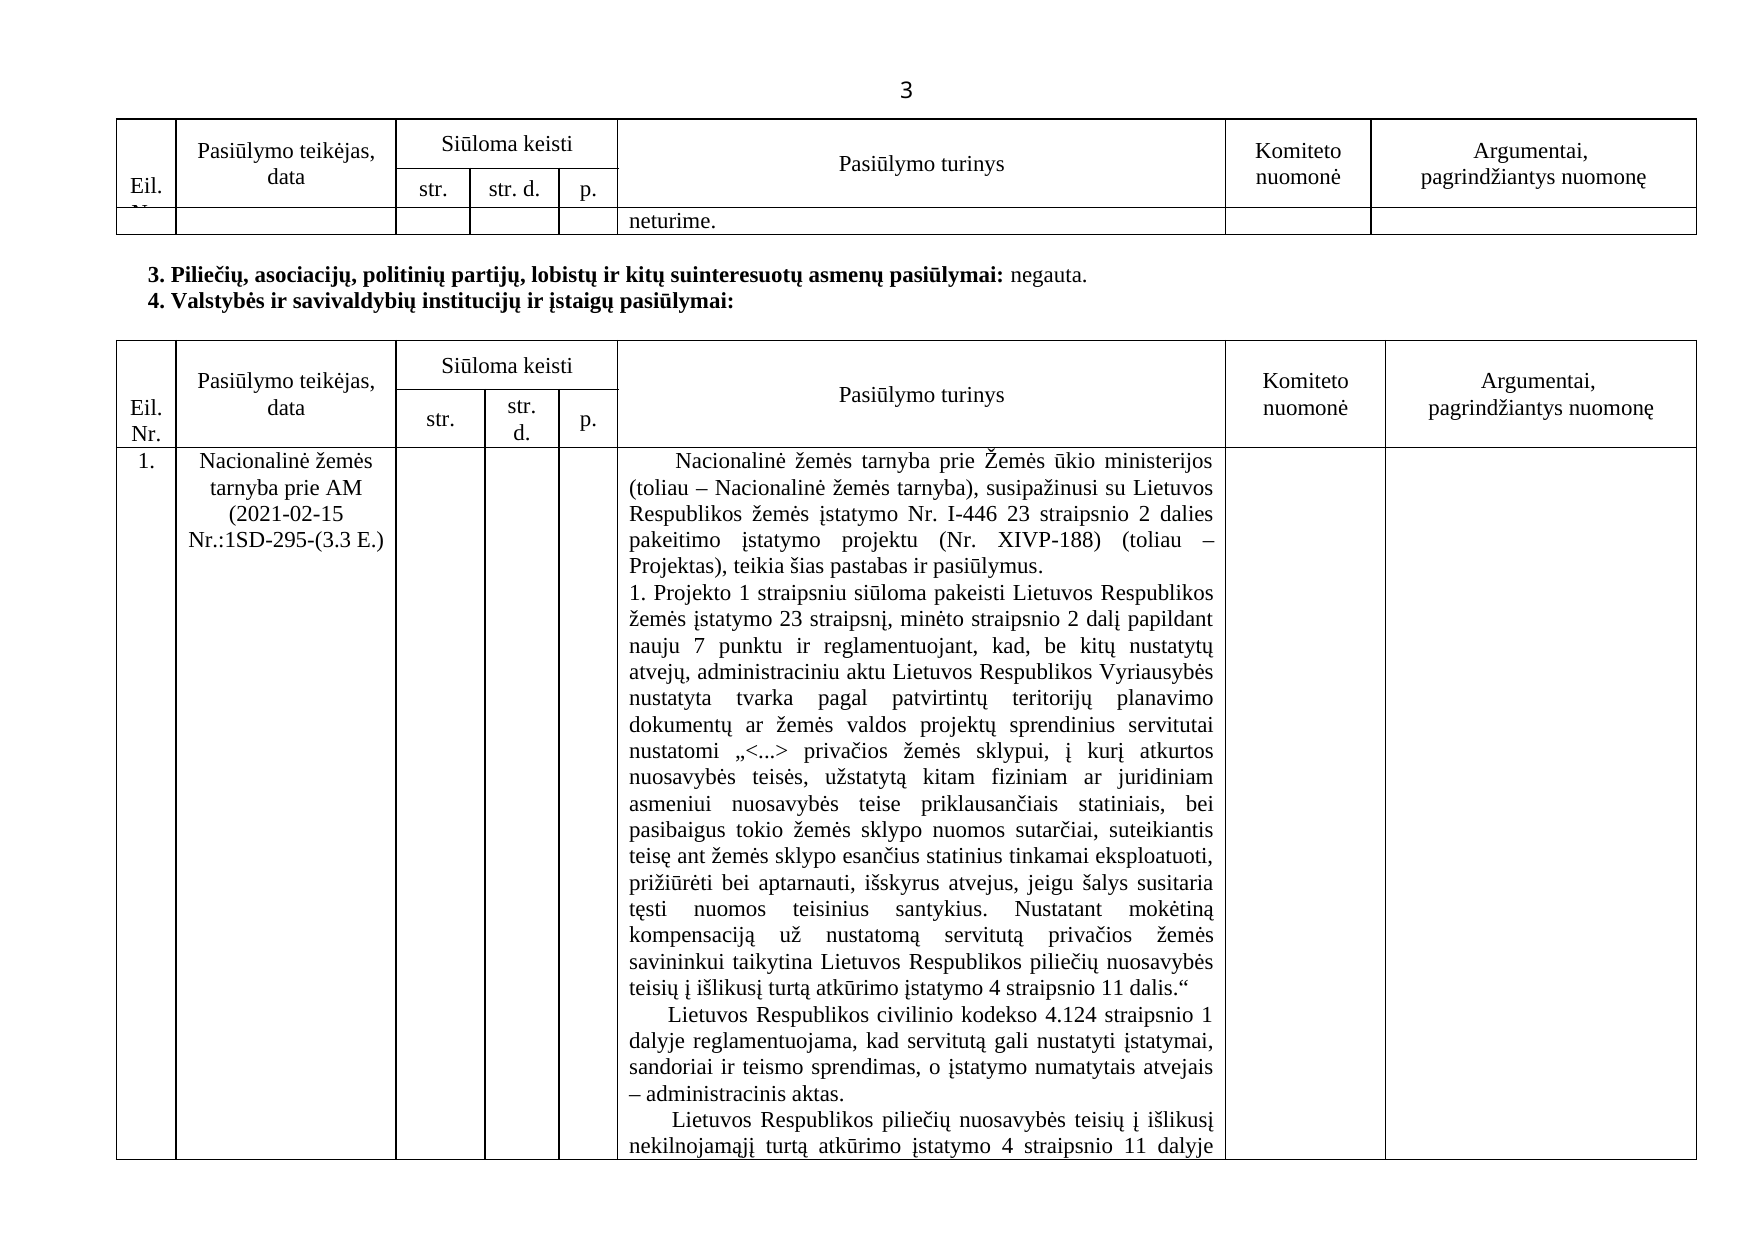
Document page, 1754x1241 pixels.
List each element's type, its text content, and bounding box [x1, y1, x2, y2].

table_cell [560, 448, 617, 1159]
table_cell str. [397, 169, 469, 207]
table_cell [1226, 448, 1385, 1159]
table_cell str. d. [486, 390, 558, 447]
table_header Pasiūlymo teikėjas, data [177, 120, 395, 207]
table_cell str. d. [471, 169, 558, 207]
table_cell [486, 448, 558, 1159]
table_header Siūloma keisti [397, 120, 617, 167]
table_cell 6. [117, 208, 175, 234]
table_cell str. [397, 390, 484, 447]
table_cell [397, 448, 484, 1159]
table_cell [1386, 448, 1696, 1159]
table_header Pasiūlymo turinys [618, 120, 1225, 207]
table_cell Nacionalinė žemės tarnyba prie Žemės ūkio ministerijos (toliau – Nacionalinė žemės tarnyba), susipažinusi su Lietuvos Respublikos žemės įstatymo Nr. I-446 23 straipsnio 2 dalies pakeitimo įstatymo projektu (Nr. XIVP‑188) (toliau – Projektas), teikia šias pastabas ir pasiūlymus. 1. Projekto 1 straipsniu siūloma pakeisti Lietuvos Respublikos žemės įstatymo 23 straipsnį, minėto straipsnio 2 dalį papildant nauju 7 punktu ir reglamentuojant, kad, be kitų nustatytų atvejų, administraciniu aktu Lietuvos Respublikos Vyriausybės nustatyta tvarka pagal patvirtintų teritorijų planavimo dokumentų ar žemės valdos projektų sprendinius servitutai nustatomi „<...> privačios žemės sklypui, į kurį atkurtos nuosavybės teisės, užstatytą kitam fiziniam ar juridiniam asmeniui nuosavybės teise priklausančiais statiniais, bei pasibaigus tokio žemės sklypo nuomos sutarčiai, suteikiantis teisę ant žemės sklypo esančius statinius tinkamai eksploatuoti, prižiūrėti bei aptarnauti, išskyrus atvejus, jeigu šalys susitaria tęsti nuomos teisinius santykius. Nustatant mokėtiną kompensaciją už nustatomą servitutą privačios žemės savininkui taikytina Lietuvos Respublikos piliečių nuosavybės teisių į išlikusį turtą atkūrimo įstatymo 4 straipsnio 11 dalis.“ Lietuvos Respublikos civilinio kodekso 4.124 straipsnio 1 dalyje reglamentuojama, kad servitutą gali nustatyti įstatymai, sandoriai ir teismo sprendimas, o įstatymo numatytais atvejais – administracinis aktas. Lietuvos Respublikos piliečių nuosavybės teisių į išlikusį nekilnojamąjį turtą atkūrimo įstatymo 4 straipsnio 11 dalyje [618, 448, 1225, 1159]
table_header Argumentai, pagrindžiantys nuomonę [1386, 341, 1696, 447]
table_cell Nacionalinė žemės tarnyba prie AM (2021-02-15 Nr.:1SD-295-(3.3 E.) [177, 448, 395, 1159]
table_header Argumentai, pagrindžiantys nuomonę [1372, 120, 1696, 207]
subtitle 4. Valstybės ir savivaldybių institucijų ir įstaigų pasiūlymai: [118, 287, 1695, 313]
table_cell [397, 208, 469, 234]
table_header Pasiūlymo teikėjas, data [177, 341, 395, 447]
table_cell [560, 208, 617, 234]
table_cell 1. [117, 448, 175, 1159]
subtitle 3. Piliečių, asociacijų, politinių partijų, lobistų ir kitų suinteresuotų asmenų pasiūlymai: negauta. [118, 261, 1695, 287]
table_cell p. [560, 390, 617, 447]
table_cell [1226, 208, 1370, 234]
table_cell p. [560, 169, 617, 207]
table_cell [1372, 208, 1696, 234]
table_header Siūloma keisti [397, 341, 617, 389]
table_cell neturime. [618, 208, 1225, 234]
table_cell [177, 208, 395, 234]
table_header Pasiūlymo turinys [618, 341, 1225, 447]
table_header Komiteto nuomonė [1226, 120, 1370, 207]
table_header Eil. Nr. [117, 341, 175, 447]
table_header Eil. Nr. [117, 120, 175, 207]
table_header Komiteto nuomonė [1226, 341, 1385, 447]
table_cell [471, 208, 558, 234]
